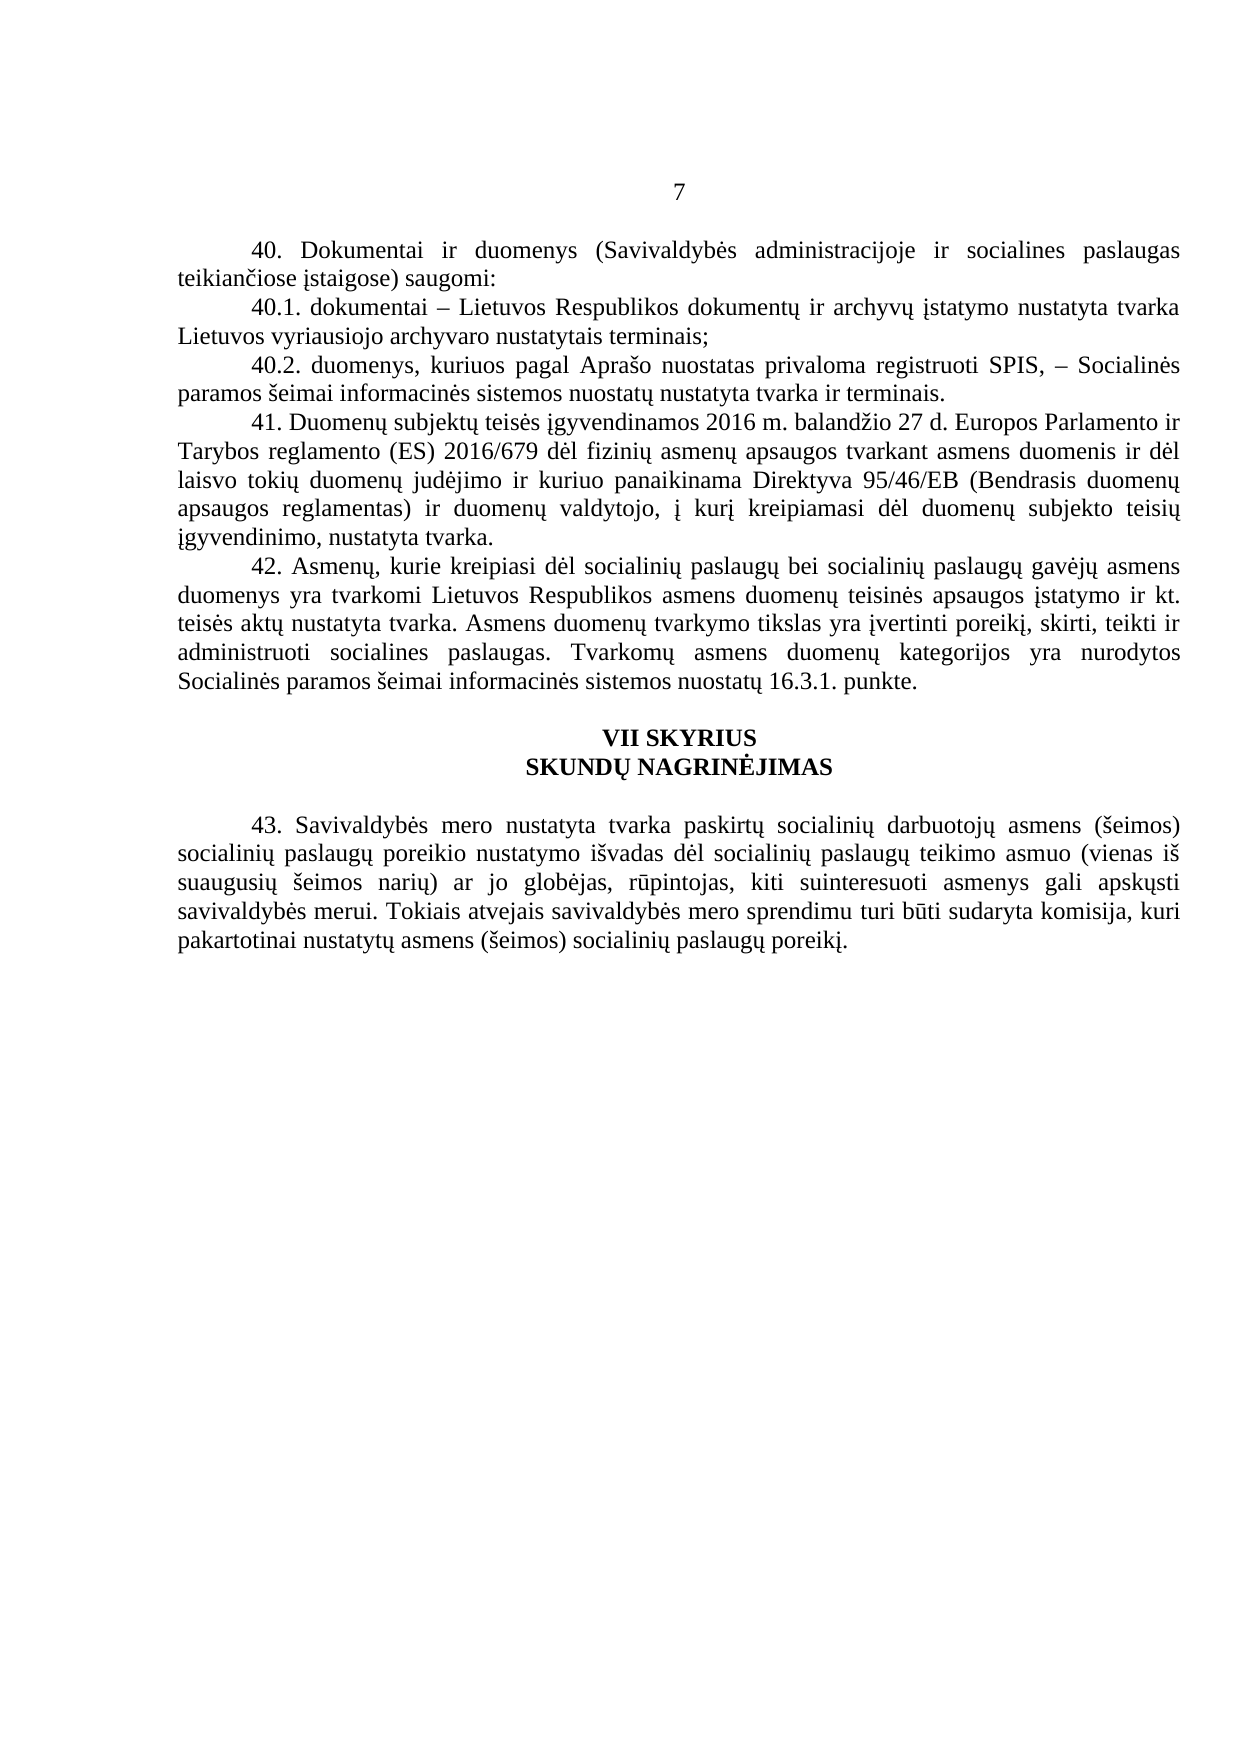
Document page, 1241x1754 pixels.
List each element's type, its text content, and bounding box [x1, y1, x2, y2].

text VII SKYRIUS [177, 723, 1181, 752]
text 40.1. dokumentai – Lietuvos Respublikos dokumentų ir archyvų įstatymo nustatyta tvarka Lietuvos vyriausiojo archyvaro nustatytais terminais; [177, 292, 1181, 350]
text 43. Savivaldybės mero nustatyta tvarka paskirtų socialinių darbuotojų asmens (šeimos) socialinių paslaugų poreikio nustatymo išvadas dėl socialinių paslaugų teikimo asmuo (vienas iš suaugusių šeimos narių) ar jo globėjas, rūpintojas, kiti suinteresuoti asmenys gali apskųsti savivaldybės merui. Tokiais atvejais savivaldybės mero sprendimu turi būti sudaryta komisija, kuri pakartotinai nustatytų asmens (šeimos) socialinių paslaugų poreikį. [177, 810, 1181, 953]
text 40.2. duomenys, kuriuos pagal Aprašo nuostatas privaloma registruoti SPIS, – Socialinės paramos šeimai informacinės sistemos nuostatų nustatyta tvarka ir terminais. [177, 350, 1181, 407]
text SKUNDŲ NAGRINĖJIMAS [177, 752, 1181, 781]
text 41. Duomenų subjektų teisės įgyvendinamos 2016 m. balandžio 27 d. Europos Parlamento ir Tarybos reglamento (ES) 2016/679 dėl fizinių asmenų apsaugos tvarkant asmens duomenis ir dėl laisvo tokių duomenų judėjimo ir kuriuo panaikinama Direktyva 95/46/EB (Bendrasis duomenų apsaugos reglamentas) ir duomenų valdytojo, į kurį kreipiamasi dėl duomenų subjekto teisių įgyvendinimo, nustatyta tvarka. [177, 407, 1181, 551]
text 42. Asmenų, kurie kreipiasi dėl socialinių paslaugų bei socialinių paslaugų gavėjų asmens duomenys yra tvarkomi Lietuvos Respublikos asmens duomenų teisinės apsaugos įstatymo ir kt. teisės aktų nustatyta tvarka. Asmens duomenų tvarkymo tikslas yra įvertinti poreikį, skirti, teikti ir administruoti socialines paslaugas. Tvarkomų asmens duomenų kategorijos yra nurodytos Socialinės paramos šeimai informacinės sistemos nuostatų 16.3.1. punkte. [177, 551, 1181, 695]
text 40. Dokumentai ir duomenys (Savivaldybės administracijoje ir socialines paslaugas teikiančiose įstaigose) saugomi: [177, 235, 1181, 292]
